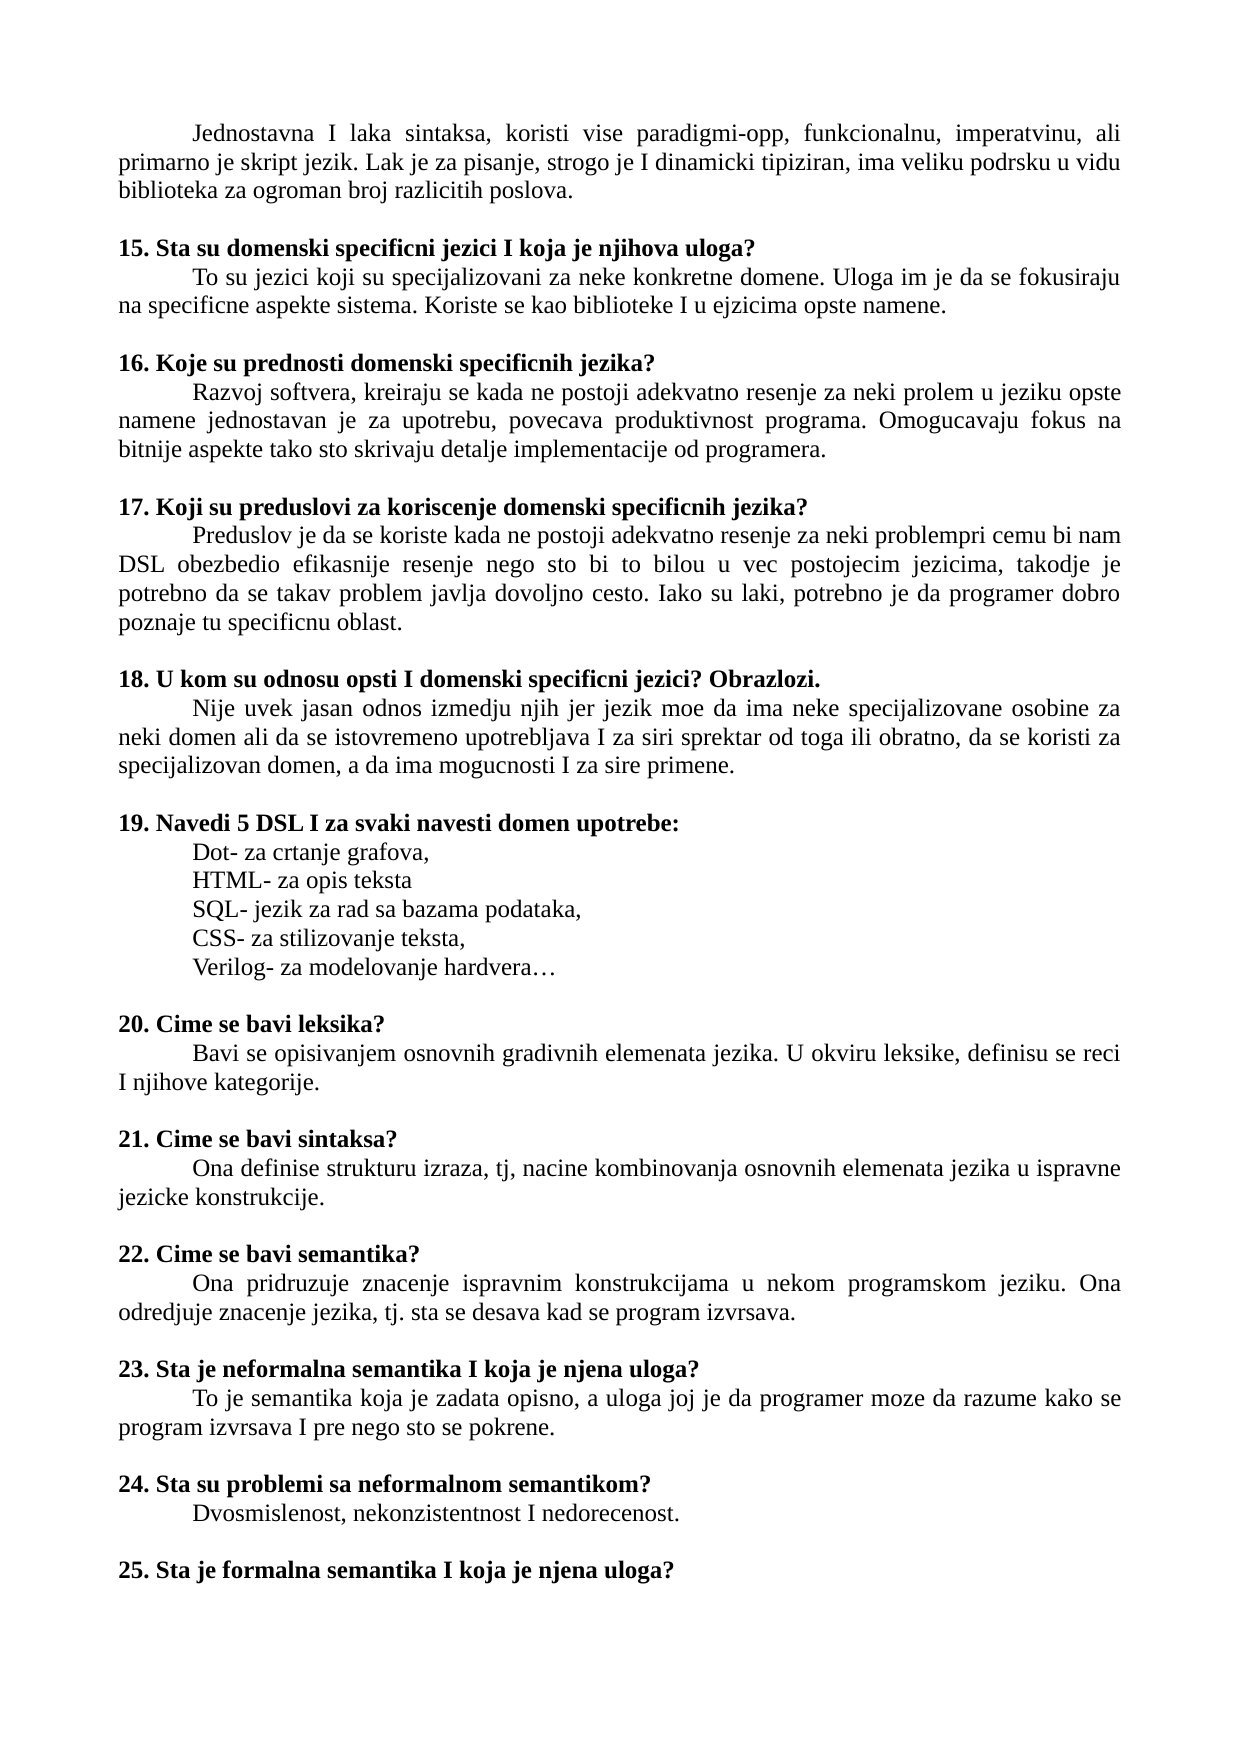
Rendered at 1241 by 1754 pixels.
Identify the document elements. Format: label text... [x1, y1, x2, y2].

text 18. U kom su odnosu opsti I domenski specificni jezici? Obrazlozi. [118, 664, 1122, 693]
text 21. Cime se bavi sintaksa? [118, 1124, 1122, 1153]
text 15. Sta su domenski specificni jezici I koja je njihova uloga? [118, 233, 1122, 262]
text To su jezici koji su specijalizovani za neke konkretne domene. Uloga im je da se fokusiraju na specificne aspekte sistema. Koriste se kao biblioteke I u ejzicima opste namene. [118, 262, 1122, 319]
text Ona pridruzuje znacenje ispravnim konstrukcijama u nekom programskom jeziku. Ona odredjuje znacenje jezika, tj. sta se desava kad se program izvrsava. [118, 1268, 1122, 1326]
text To je semantika koja je zadata opisno, a uloga joj je da programer moze da razume kako se program izvrsava I pre nego sto se pokrene. [118, 1383, 1122, 1441]
text SQL- jezik za rad sa bazama podataka, [118, 894, 1122, 923]
text CSS- za stilizovanje teksta, [118, 923, 1122, 952]
text Bavi se opisivanjem osnovnih gradivnih elemenata jezika. U okviru leksike, definisu se reci I njihove kategorije. [118, 1038, 1122, 1096]
text 25. Sta je formalna semantika I koja je njena uloga? [118, 1556, 1122, 1584]
text 16. Koje su prednosti domenski specificnih jezika? [118, 348, 1122, 377]
text 24. Sta su problemi sa neformalnom semantikom? [118, 1469, 1122, 1498]
text Verilog- za modelovanje hardvera… [118, 952, 1122, 981]
text HTML- za opis teksta [118, 866, 1122, 894]
text 17. Koji su preduslovi za koriscenje domenski specificnih jezika? [118, 492, 1122, 521]
text 22. Cime se bavi semantika? [118, 1239, 1122, 1268]
text Ona definise strukturu izraza, tj, nacine kombinovanja osnovnih elemenata jezika u ispravne jezicke konstrukcije. [118, 1153, 1122, 1211]
text 19. Navedi 5 DSL I za svaki navesti domen upotrebe: [118, 808, 1122, 837]
text 20. Cime se bavi leksika? [118, 1009, 1122, 1038]
text Jednostavna I laka sintaksa, koristi vise paradigmi-opp, funkcionalnu, imperatvinu, ali primarno je skript jezik. Lak je za pisanje, strogo je I dinamicki tipiziran, ima veliku podrsku u vidu biblioteka za ogroman broj razlicitih poslova. [118, 118, 1122, 204]
text 23. Sta je neformalna semantika I koja je njena uloga? [118, 1354, 1122, 1383]
text Nije uvek jasan odnos izmedju njih jer jezik moe da ima neke specijalizovane osobine za neki domen ali da se istovremeno upotrebljava I za siri sprektar od toga ili obratno, da se koristi za specijalizovan domen, a da ima mogucnosti I za sire primene. [118, 693, 1122, 779]
text Dot- za crtanje grafova, [118, 837, 1122, 866]
text Preduslov je da se koriste kada ne postoji adekvatno resenje za neki problempri cemu bi nam DSL obezbedio efikasnije resenje nego sto bi to bilou u vec postojecim jezicima, takodje je potrebno da se takav problem javlja dovoljno cesto. Iako su laki, potrebno je da programer dobro poznaje tu specificnu oblast. [118, 521, 1122, 636]
text Razvoj softvera, kreiraju se kada ne postoji adekvatno resenje za neki prolem u jeziku opste namene jednostavan je za upotrebu, povecava produktivnost programa. Omogucavaju fokus na bitnije aspekte tako sto skrivaju detalje implementacije od programera. [118, 377, 1122, 463]
text Dvosmislenost, nekonzistentnost I nedorecenost. [118, 1498, 1122, 1527]
